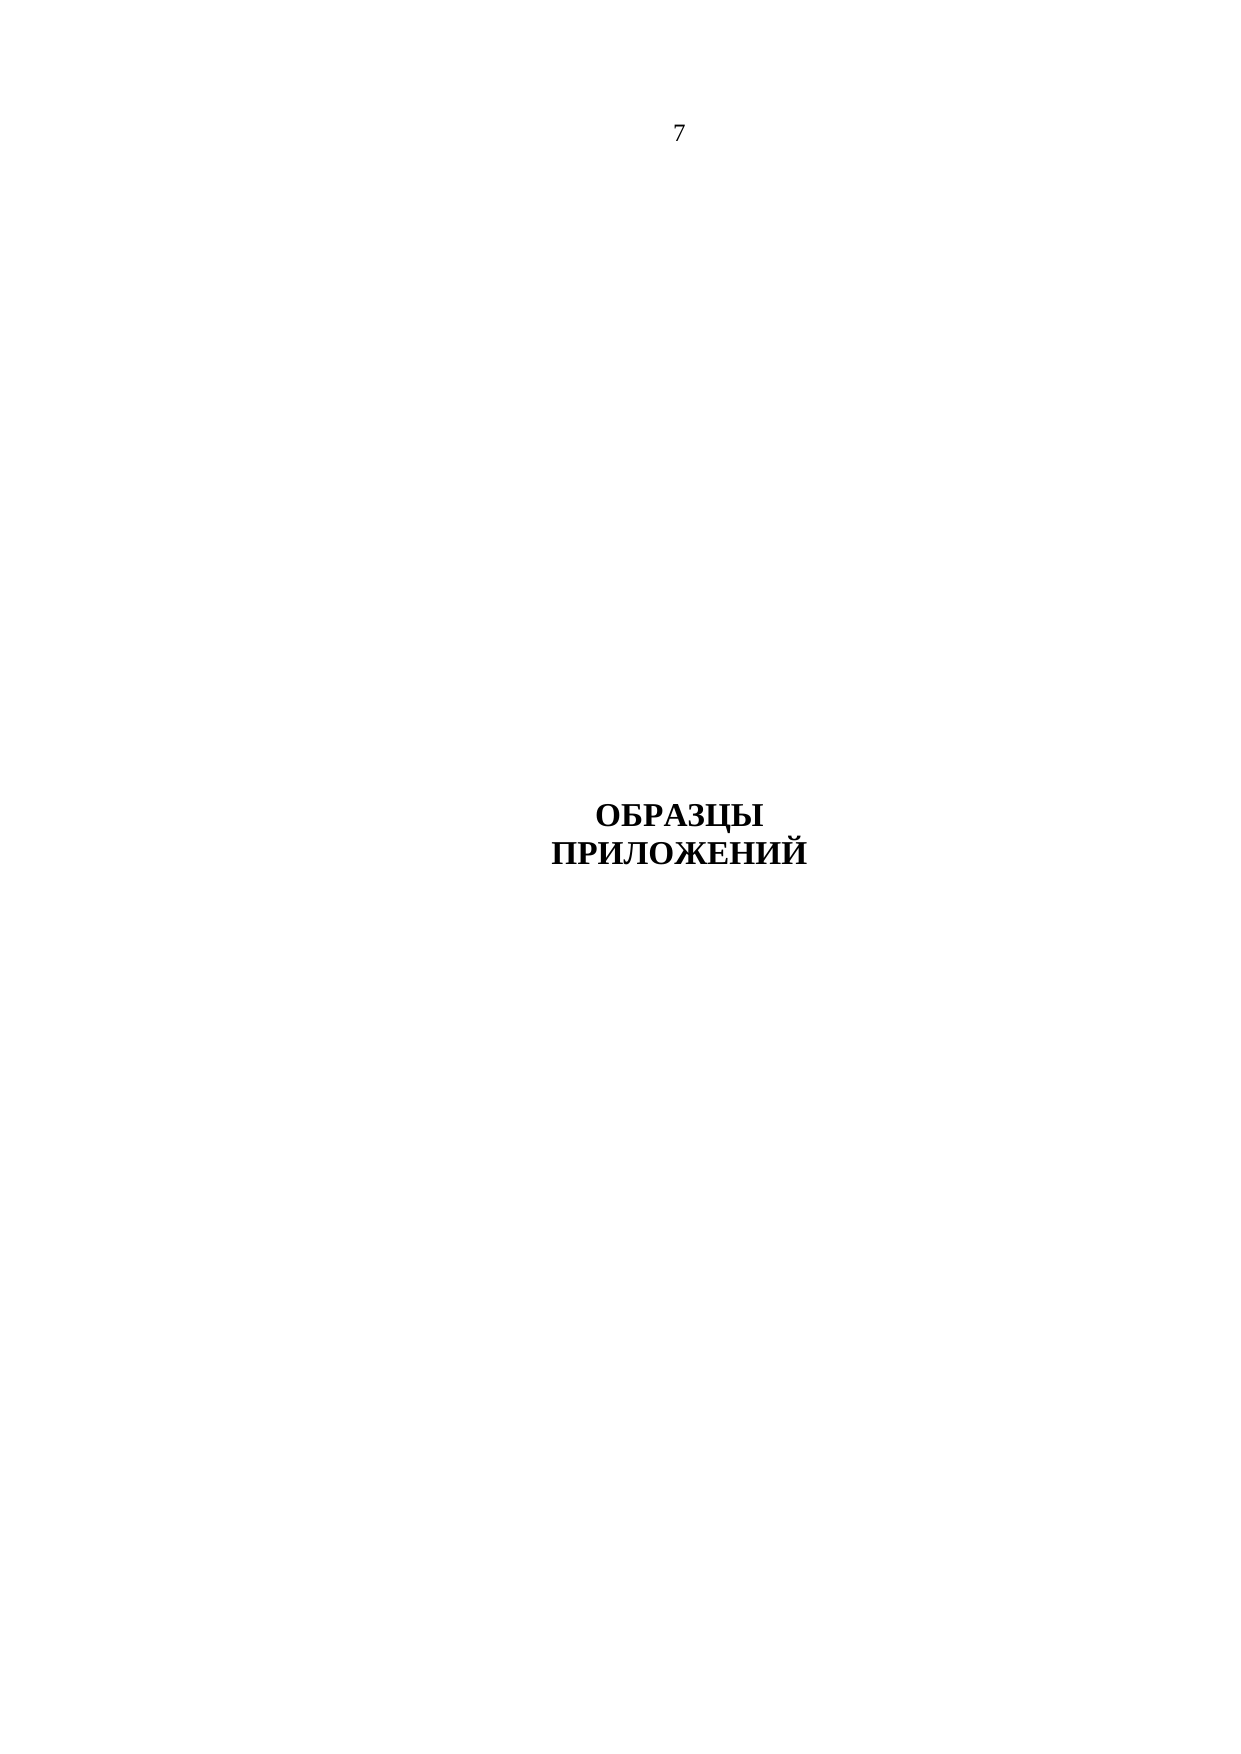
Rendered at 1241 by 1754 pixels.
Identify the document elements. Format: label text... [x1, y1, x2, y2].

text ОБРАЗЦЫ [177, 795, 1181, 833]
text ПРИЛОЖЕНИЙ [177, 833, 1181, 872]
